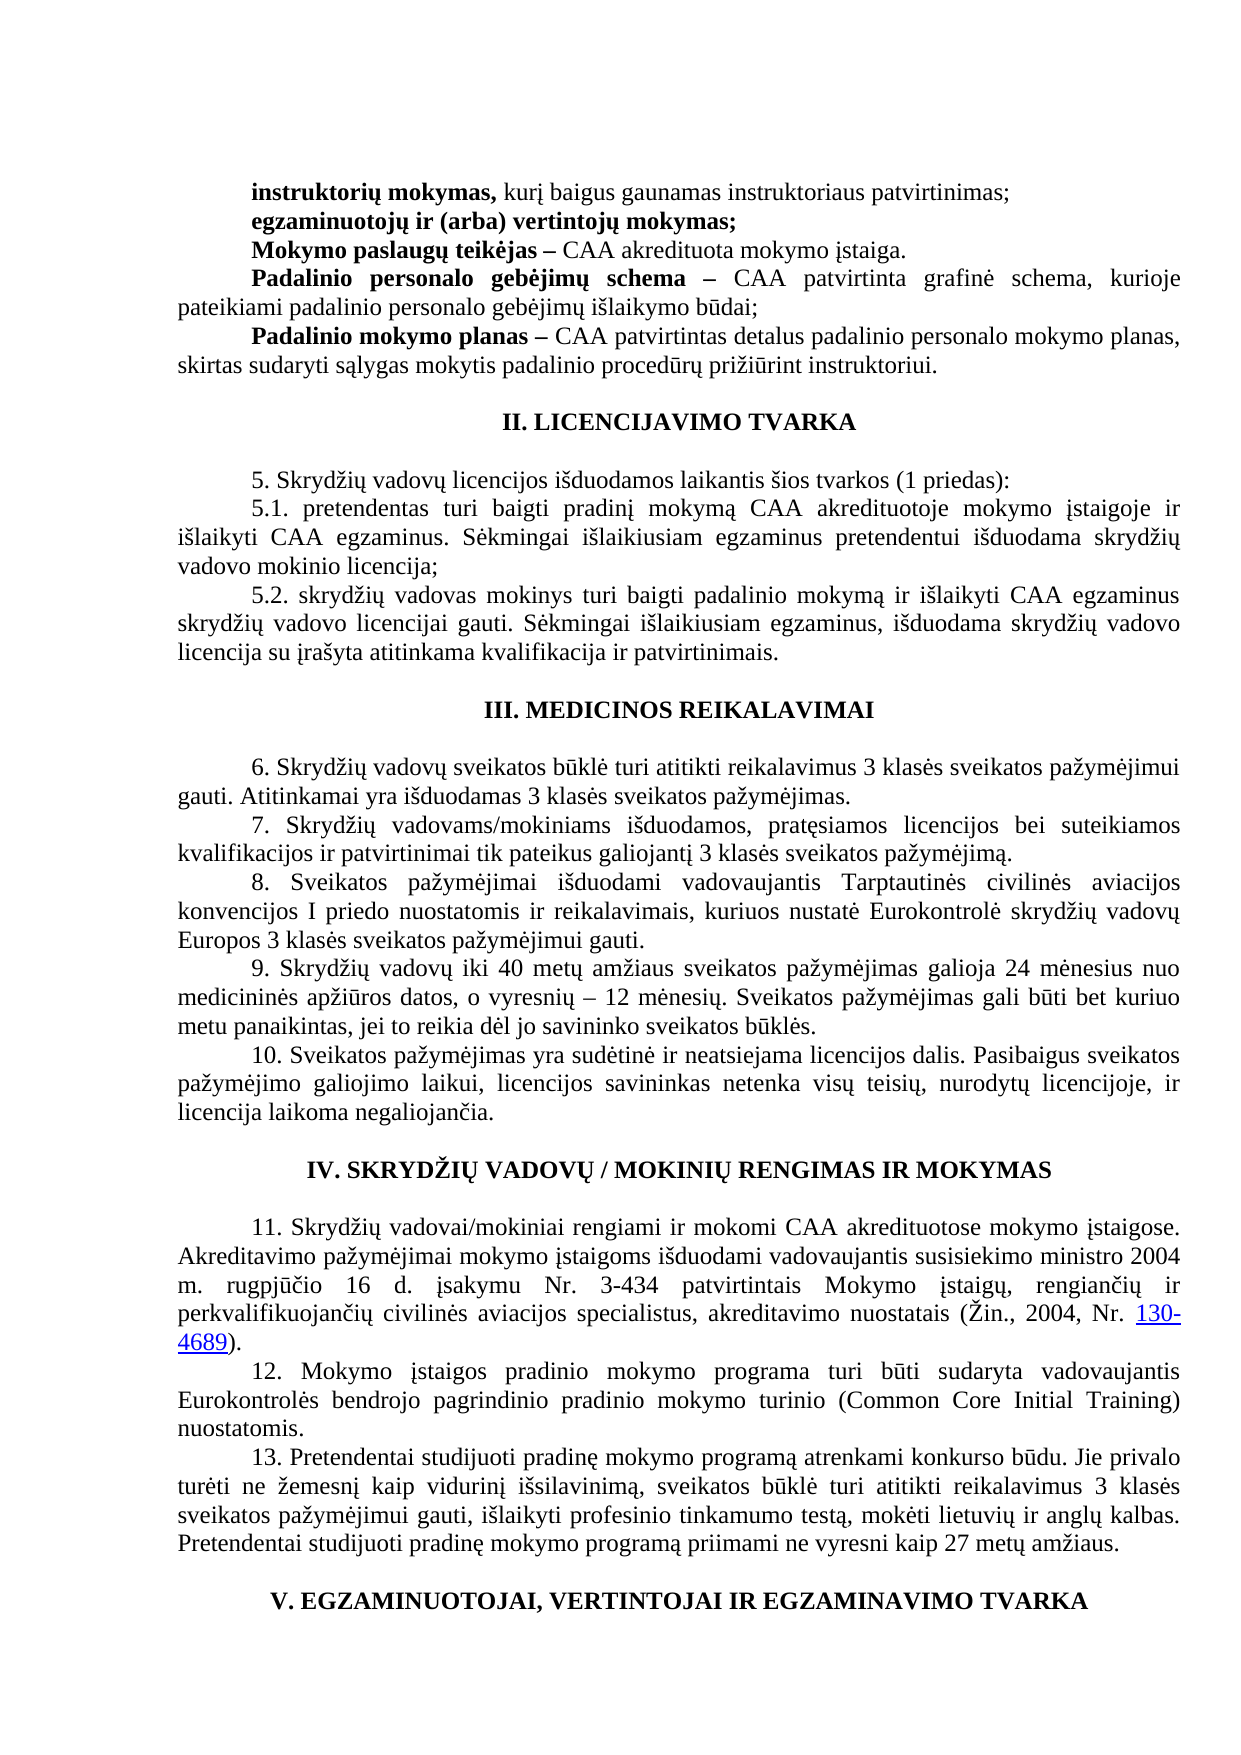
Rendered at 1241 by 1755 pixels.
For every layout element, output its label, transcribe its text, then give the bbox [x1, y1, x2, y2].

text Padalinio personalo gebėjimų schema – CAA patvirtinta grafinė schema, kurioje pateikiami padalinio personalo gebėjimų išlaikymo būdai; [177, 263, 1181, 321]
text IV. SKRYDŽIŲ VADOVŲ / MOKINIŲ RENGIMAS IR MOKYMAS [177, 1155, 1181, 1183]
text 10. Sveikatos pažymėjimas yra sudėtinė ir neatsiejama licencijos dalis. Pasibaigus sveikatos pažymėjimo galiojimo laikui, licencijos savininkas netenka visų teisių, nurodytų licencijoje, ir licencija laikoma negaliojančia. [177, 1040, 1181, 1126]
text egzaminuotojų ir (arba) vertintojų mokymas; [177, 206, 1181, 235]
text 5.2. skrydžių vadovas mokinys turi baigti padalinio mokymą ir išlaikyti CAA egzaminus skrydžių vadovo licencijai gauti. Sėkmingai išlaikiusiam egzaminus, išduodama skrydžių vadovo licencija su įrašyta atitinkama kvalifikacija ir patvirtinimais. [177, 580, 1181, 666]
text 12. Mokymo įstaigos pradinio mokymo programa turi būti sudaryta vadovaujantis Eurokontrolės bendrojo pagrindinio pradinio mokymo turinio (Common Core Initial Training) nuostatomis. [177, 1356, 1181, 1442]
text V. EGZAMINUOTOJAI, VERTINTOJAI IR EGZAMINAVIMO TVARKA [177, 1586, 1181, 1615]
text Padalinio mokymo planas – CAA patvirtintas detalus padalinio personalo mokymo planas, skirtas sudaryti sąlygas mokytis padalinio procedūrų prižiūrint instruktoriui. [177, 321, 1181, 378]
text III. MEDICINOS REIKALAVIMAI [177, 695, 1181, 723]
text 11. Skrydžių vadovai/mokiniai rengiami ir mokomi CAA akredituotose mokymo įstaigose. Akreditavimo pažymėjimai mokymo įstaigoms išduodami vadovaujantis susisiekimo ministro 2004 m. rugpjūčio 16 d. įsakymu Nr. 3-434 patvirtintais Mokymo įstaigų, rengiančių ir perkvalifikuojančių civilinės aviacijos specialistus, akreditavimo nuostatais (Žin., 2004, Nr. 130-4689). [177, 1212, 1181, 1356]
text 9. Skrydžių vadovų iki 40 metų amžiaus sveikatos pažymėjimas galioja 24 mėnesius nuo medicininės apžiūros datos, o vyresnių – 12 mėnesių. Sveikatos pažymėjimas gali būti bet kuriuo metu panaikintas, jei to reikia dėl jo savininko sveikatos būklės. [177, 953, 1181, 1040]
text 6. Skrydžių vadovų sveikatos būklė turi atitikti reikalavimus 3 klasės sveikatos pažymėjimui gauti. Atitinkamai yra išduodamas 3 klasės sveikatos pažymėjimas. [177, 752, 1181, 810]
text 5. Skrydžių vadovų licencijos išduodamos laikantis šios tvarkos (1 priedas): [177, 465, 1181, 493]
text 8. Sveikatos pažymėjimai išduodami vadovaujantis Tarptautinės civilinės aviacijos konvencijos I priedo nuostatomis ir reikalavimais, kuriuos nustatė Eurokontrolė skrydžių vadovų Europos 3 klasės sveikatos pažymėjimui gauti. [177, 867, 1181, 953]
text 5.1. pretendentas turi baigti pradinį mokymą CAA akredituotoje mokymo įstaigoje ir išlaikyti CAA egzaminus. Sėkmingai išlaikiusiam egzaminus pretendentui išduodama skrydžių vadovo mokinio licencija; [177, 493, 1181, 580]
text 7. Skrydžių vadovams/mokiniams išduodamos, pratęsiamos licencijos bei suteikiamos kvalifikacijos ir patvirtinimai tik pateikus galiojantį 3 klasės sveikatos pažymėjimą. [177, 810, 1181, 867]
text II. LICENCIJAVIMO TVARKA [177, 407, 1181, 436]
text Mokymo paslaugų teikėjas – CAA akredituota mokymo įstaiga. [177, 235, 1181, 263]
text instruktorių mokymas, kurį baigus gaunamas instruktoriaus patvirtinimas; [177, 177, 1181, 206]
text 13. Pretendentai studijuoti pradinę mokymo programą atrenkami konkurso būdu. Jie privalo turėti ne žemesnį kaip vidurinį išsilavinimą, sveikatos būklė turi atitikti reikalavimus 3 klasės sveikatos pažymėjimui gauti, išlaikyti profesinio tinkamumo testą, mokėti lietuvių ir anglų kalbas. Pretendentai studijuoti pradinę mokymo programą priimami ne vyresni kaip 27 metų amžiaus. [177, 1442, 1181, 1557]
